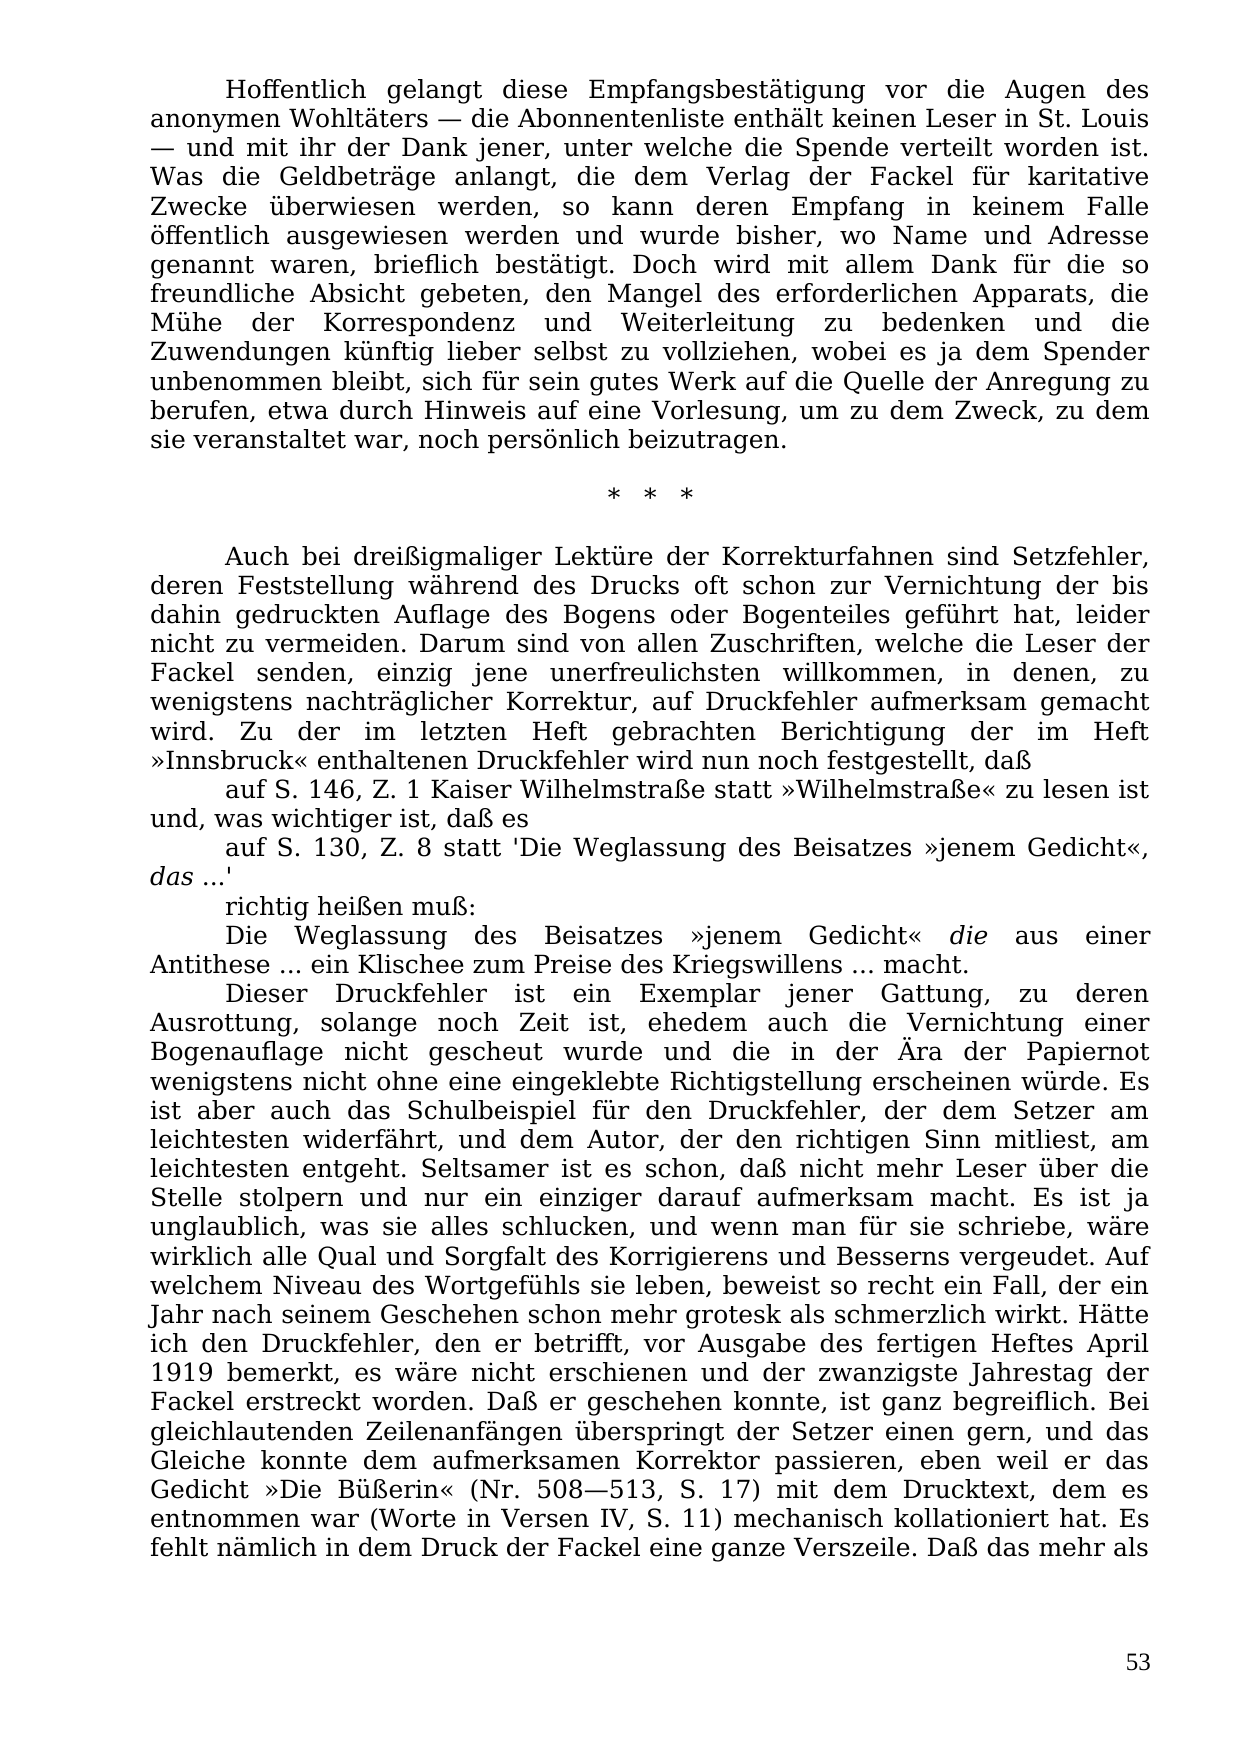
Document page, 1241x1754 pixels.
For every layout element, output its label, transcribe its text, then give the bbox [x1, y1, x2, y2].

text Die Weglassung des Beisatzes »jenem Gedicht« die aus einer Antithese ... ein Klischee zum Preise des Kriegswillens ... macht. [150, 921, 1151, 979]
text richtig heißen muß: [150, 892, 1151, 921]
text * * * [150, 483, 1151, 512]
text auf S. 146, Z. 1 Kaiser Wilhelmstraße statt »Wilhelmstraße« zu lesen ist und, was wichtiger ist, daß es [150, 775, 1151, 833]
text Dieser Druckfehler ist ein Exemplar jener Gattung, zu deren Ausrottung, solange noch Zeit ist, ehedem auch die Vernichtung einer Bogenauflage nicht gescheut wurde und die in der Ära der Papiernot wenigstens nicht ohne eine eingeklebte Richtigstellung erscheinen würde. Es ist aber auch das Schulbeispiel für den Druckfehler, der dem Setzer am leichtesten widerfährt, und dem Autor, der den richtigen Sinn mitliest, am leichtesten entgeht. Seltsamer ist es schon, daß nicht mehr Leser über die Stelle stolpern und nur ein einziger darauf aufmerksam macht. Es ist ja unglaublich, was sie alles schlucken, und wenn man für sie schriebe, wäre wirklich alle Qual und Sorgfalt des Korrigierens und Besserns vergeudet. Auf welchem Niveau des Wortgefühls sie leben, beweist so recht ein Fall, der ein Jahr nach seinem Geschehen schon mehr grotesk als schmerzlich wirkt. Hätte ich den Druckfehler, den er betrifft, vor Ausgabe des fertigen Heftes April 1919 bemerkt, es wäre nicht erschienen und der zwanzigste Jahrestag der Fackel erstreckt worden. Daß er geschehen konnte, ist ganz begreiflich. Bei gleichlautenden Zeilenanfängen überspringt der Setzer einen gern, und das Gleiche konnte dem aufmerksamen Korrektor passieren, eben weil er das Gedicht »Die Büßerin« (Nr. 508—513, S. 17) mit dem Drucktext, dem es entnommen war (Worte in Versen IV, S. 11) mechanisch kollationiert hat. Es fehlt nämlich in dem Druck der Fackel eine ganze Verszeile. Daß das mehr als [150, 979, 1151, 1562]
text Auch bei dreißigmaliger Lektüre der Korrekturfahnen sind Setzfehler, deren Feststellung während des Drucks oft schon zur Vernichtung der bis dahin gedruckten Auflage des Bogens oder Bogenteiles geführt hat, leider nicht zu vermeiden. Darum sind von allen Zuschriften, welche die Leser der Fackel senden, einzig jene unerfreulichsten willkommen, in denen, zu wenigstens nachträglicher Korrektur, auf Druckfehler aufmerksam gemacht wird. Zu der im letzten Heft gebrachten Berichtigung der im Heft »Innsbruck« enthaltenen Druckfehler wird nun noch festgestellt, daß [150, 542, 1151, 775]
text Hoffentlich gelangt diese Empfangsbestätigung vor die Augen des anonymen Wohltäters — die Abonnentenliste enthält keinen Leser in St. Louis — und mit ihr der Dank jener, unter welche die Spende verteilt worden ist. Was die Geldbeträge anlangt, die dem Verlag der Fackel für karitative Zwecke überwiesen werden, so kann deren Empfang in keinem Falle öffentlich ausgewiesen werden und wurde bisher, wo Name und Adresse genannt waren, brieflich bestätigt. Doch wird mit allem Dank für die so freundliche Absicht gebeten, den Mangel des erforderlichen Apparats, die Mühe der Korrespondenz und Weiterleitung zu bedenken und die Zuwendungen künftig lieber selbst zu vollziehen, wobei es ja dem Spender unbenommen bleibt, sich für sein gutes Werk auf die Quelle der Anregung zu berufen, etwa durch Hinweis auf eine Vorlesung, um zu dem Zweck, zu dem sie veranstaltet war, noch persönlich beizutragen. [150, 75, 1151, 454]
text auf S. 130, Z. 8 statt 'Die Weglassung des Beisatzes »jenem Gedicht«, das ...' [150, 833, 1151, 892]
